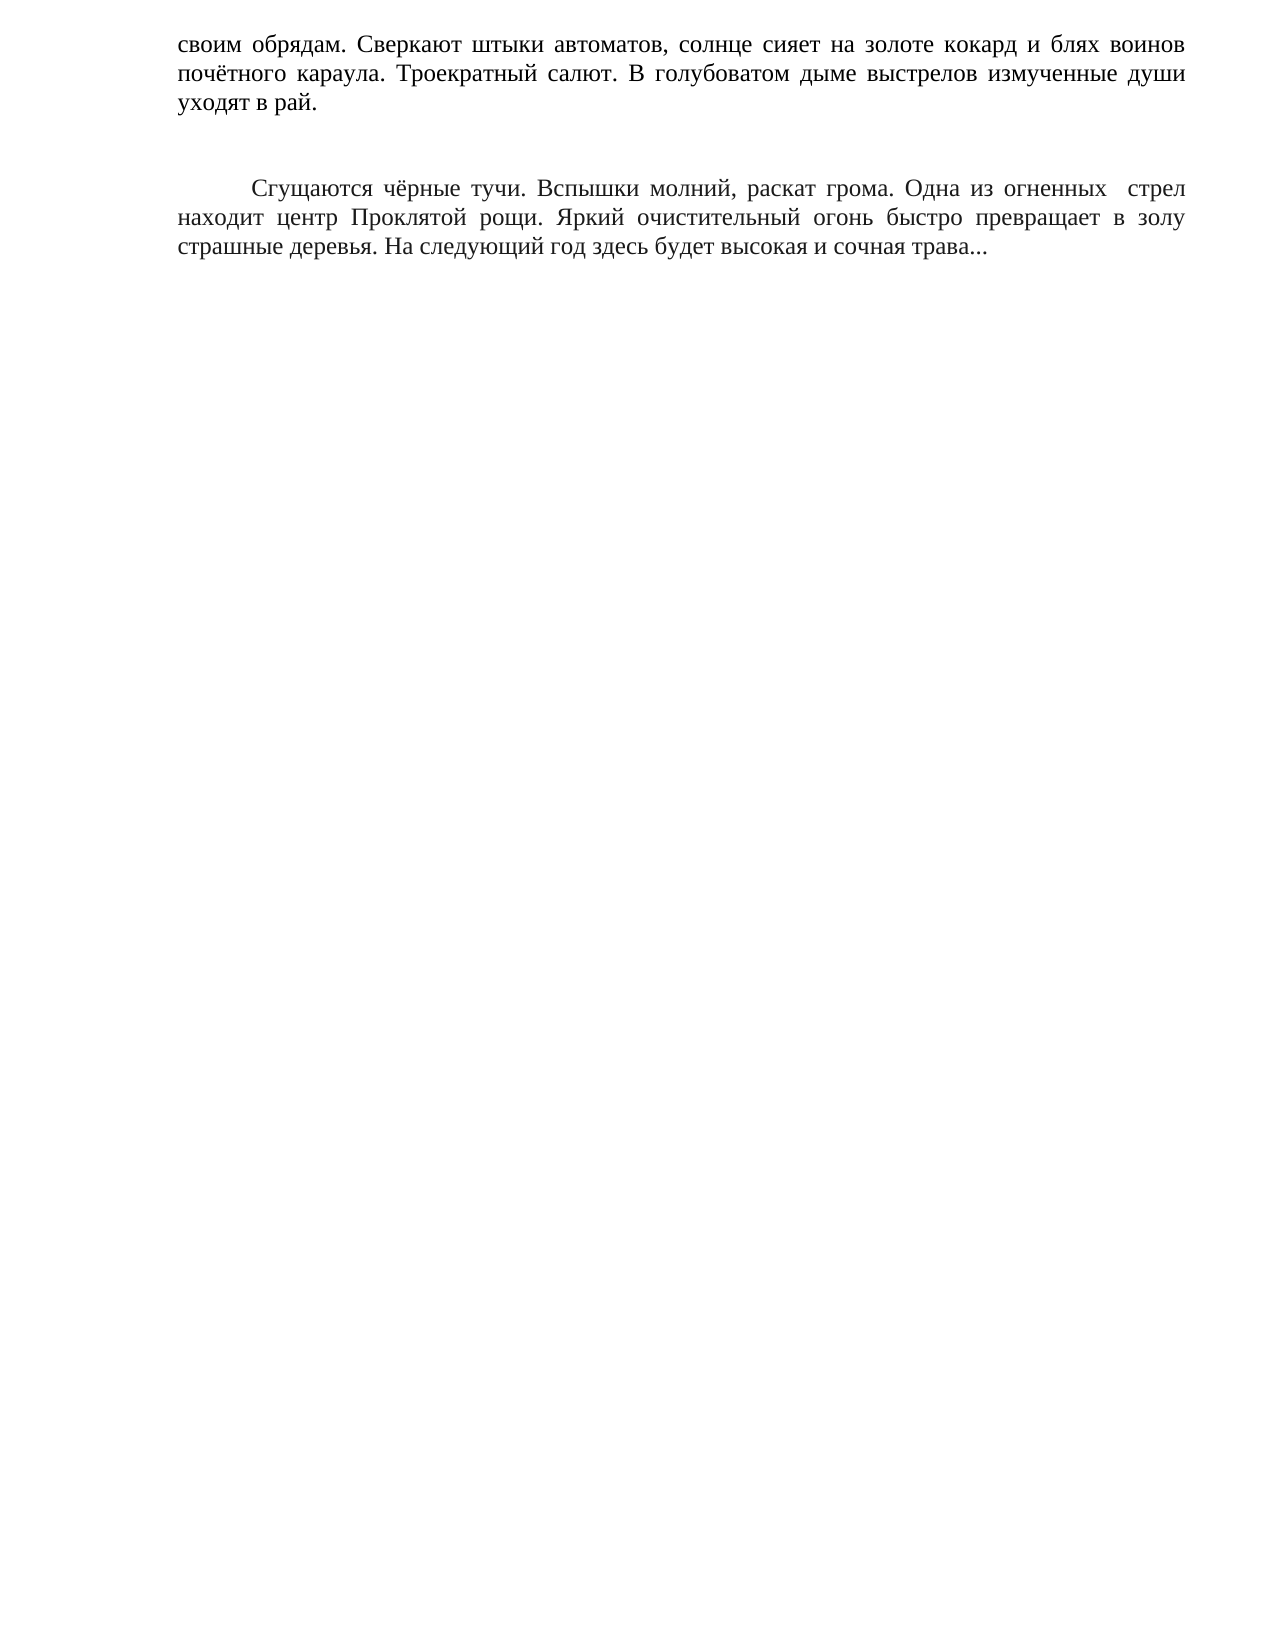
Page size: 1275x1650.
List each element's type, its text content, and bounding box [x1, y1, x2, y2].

text Сгущаются чёрные тучи. Вспышки молний, раскат грома. Одна из огненных стрел находит центр Проклятой рощи. Яркий очистительный огонь быстро превращает в золу страшные деревья. На следующий год здесь будет высокая и сочная трава... [177, 173, 1186, 259]
text своим обрядам. Сверкают штыки автоматов, солнце сияет на золоте кокард и блях воинов почётного караула. Троекратный салют. В голубоватом дыме выстрелов измученные души уходят в рай. [177, 29, 1186, 116]
